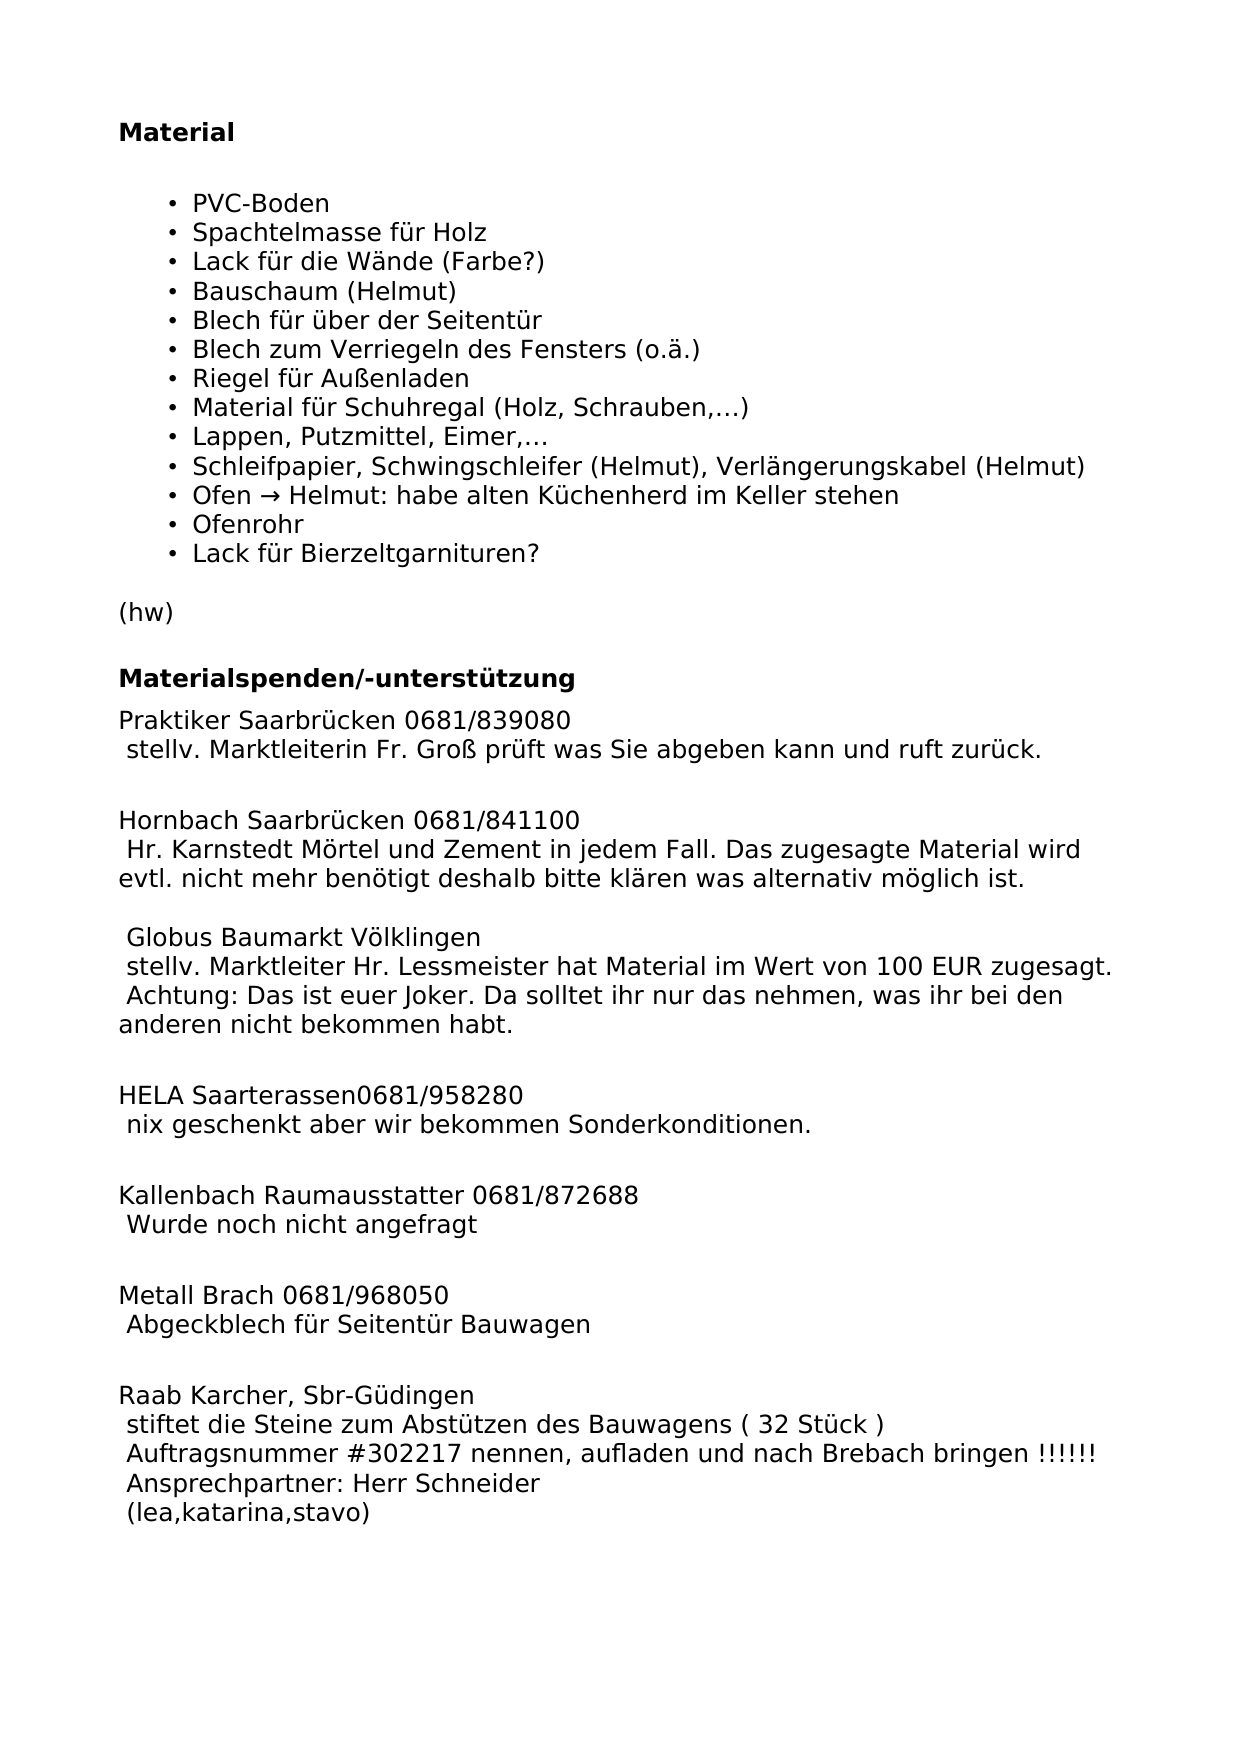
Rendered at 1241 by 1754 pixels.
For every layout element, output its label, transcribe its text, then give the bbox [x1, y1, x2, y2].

list Ofen → Helmut: habe alten Küchenherd im Keller stehen [177, 481, 1122, 510]
subtitle Material [118, 118, 1122, 147]
list Material für Schuhregal (Holz, Schrauben,…) [177, 393, 1122, 423]
text Praktiker Saarbrücken 0681/839080 stellv. Marktleiterin Fr. Groß prüft was Sie abgeben kann und ruft zurück. [118, 706, 1122, 794]
list Ofenrohr [177, 510, 1122, 539]
list Spachtelmasse für Holz [177, 218, 1122, 248]
list Blech für über der Seitentür [177, 306, 1122, 335]
list Riegel für Außenladen [177, 364, 1122, 393]
list Blech zum Verriegeln des Fensters (o.ä.) [177, 335, 1122, 364]
list Lappen, Putzmittel, Eimer,… [177, 423, 1122, 452]
list PVC-Boden [177, 189, 1122, 218]
list Bauschaum (Helmut) [177, 277, 1122, 306]
text Metall Brach 0681/968050 Abgeckblech für Seitentür Bauwagen [118, 1281, 1122, 1369]
list Lack für die Wände (Farbe?) [177, 248, 1122, 277]
text Kallenbach Raumausstatter 0681/872688 Wurde noch nicht angefragt [118, 1181, 1122, 1269]
list Lack für Bierzeltgarnituren? [177, 539, 1122, 568]
text HELA Saarterassen0681/958280 nix geschenkt aber wir bekommen Sonderkonditionen. [118, 1081, 1122, 1169]
list Schleifpapier, Schwingschleifer (Helmut), Verlängerungskabel (Helmut) [177, 452, 1122, 481]
subtitle Materialspenden/-unterstützung [118, 664, 1122, 694]
text Hornbach Saarbrücken 0681/841100 Hr. Karnstedt Mörtel und Zement in jedem Fall. Das zugesagte Material wird evtl. nicht mehr benötigt deshalb bitte klären was alternativ möglich ist. Globus Baumarkt Völklingen stellv. Marktleiter Hr. Lessmeister hat Material im Wert von 100 EUR zugesagt. Achtung: Das ist euer Joker. Da solltet ihr nur das nehmen, was ihr bei den anderen nicht bekommen habt. [118, 806, 1122, 1069]
text Raab Karcher, Sbr-Güdingen stiftet die Steine zum Abstützen des Bauwagens ( 32 Stück ) Auftragsnummer #302217 nennen, aufladen und nach Brebach bringen !!!!!! Ansprechpartner: Herr Schneider (lea,katarina,stavo) [118, 1381, 1122, 1556]
text (hw) [118, 598, 1122, 627]
